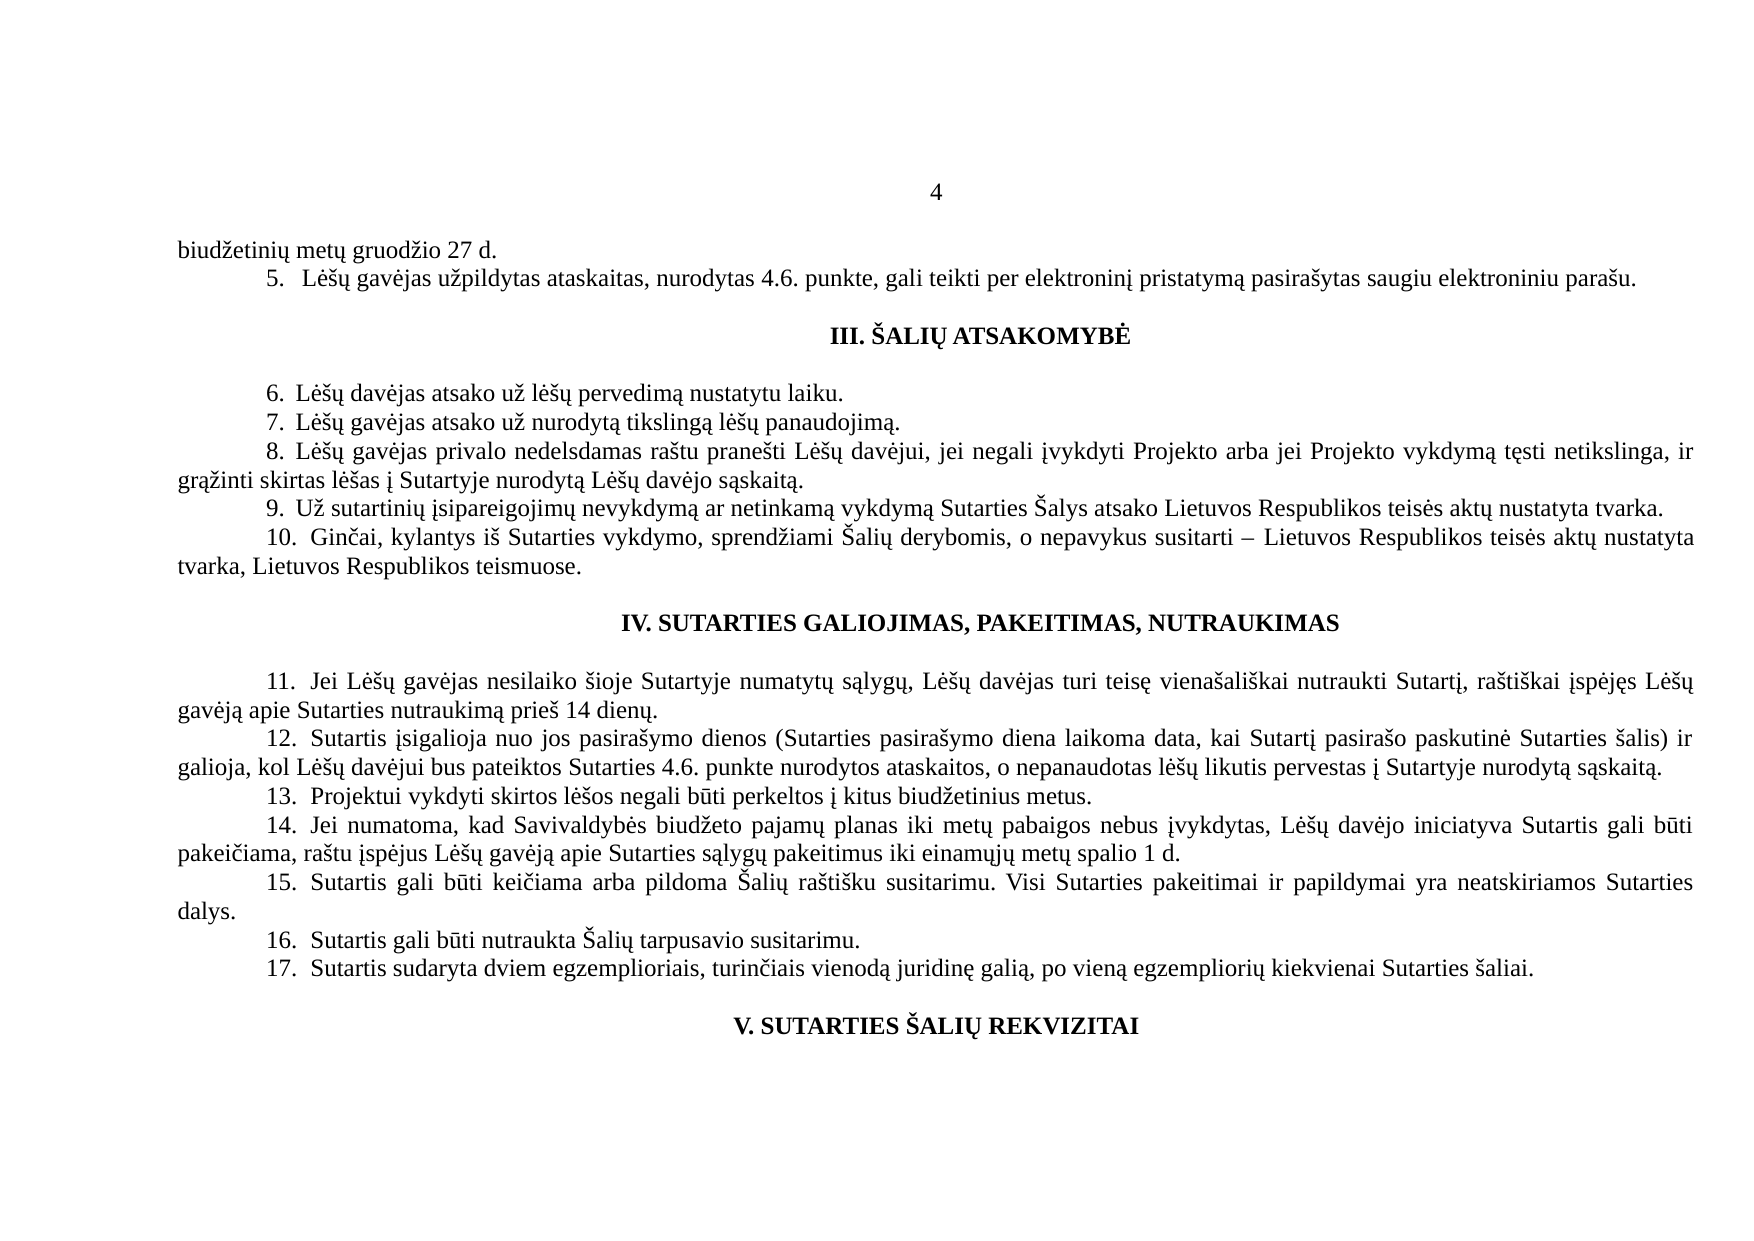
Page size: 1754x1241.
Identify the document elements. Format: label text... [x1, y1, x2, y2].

text 13. Projektui vykdyti skirtos lėšos negali būti perkeltos į kitus biudžetinius metus. [177, 781, 1695, 810]
text 12. Sutartis įsigalioja nuo jos pasirašymo dienos (Sutarties pasirašymo diena laikoma data, kai Sutartį pasirašo paskutinė Sutarties šalis) ir galioja, kol Lėšų davėjui bus pateiktos Sutarties 4.6. punkte nurodytos ataskaitos, o nepanaudotas lėšų likutis pervestas į Sutartyje nurodytą sąskaitą. [177, 723, 1695, 781]
text 16. Sutartis gali būti nutraukta Šalių tarpusavio susitarimu. [177, 925, 1695, 953]
text 17. Sutartis sudaryta dviem egzemplioriais, turinčiais vienodą juridinę galią, po vieną egzempliorių kiekvienai Sutarties šaliai. [177, 953, 1695, 982]
text 15. Sutartis gali būti keičiama arba pildoma Šalių raštišku susitarimu. Visi Sutarties pakeitimai ir papildymai yra neatskiriamos Sutarties dalys. [177, 867, 1695, 925]
text 10. Ginčai, kylantys iš Sutarties vykdymo, sprendžiami Šalių derybomis, o nepavykus susitarti – Lietuvos Respublikos teisės aktų nustatyta tvarka, Lietuvos Respublikos teismuose. [177, 522, 1695, 580]
text 9. Už sutartinių įsipareigojimų nevykdymą ar netinkamą vykdymą Sutarties Šalys atsako Lietuvos Respublikos teisės aktų nustatyta tvarka. [177, 493, 1695, 522]
text III. ŠALIŲ ATSAKOMYBĖ [177, 321, 1695, 350]
text IV. SUTARTIES GALIOJIMAS, PAKEITIMAS, NUTRAUKIMAS [177, 608, 1695, 637]
text V. SUTARTIES ŠALIŲ REKVIZITAI [177, 1011, 1695, 1040]
text 14. Jei numatoma, kad Savivaldybės biudžeto pajamų planas iki metų pabaigos nebus įvykdytas, Lėšų davėjo iniciatyva Sutartis gali būti pakeičiama, raštu įspėjus Lėšų gavėją apie Sutarties sąlygų pakeitimus iki einamųjų metų spalio 1 d. [177, 810, 1695, 867]
text 6. Lėšų davėjas atsako už lėšų pervedimą nustatytu laiku. [266, 378, 1695, 407]
text 7. Lėšų gavėjas atsako už nurodytą tikslingą lėšų panaudojimą. [266, 407, 1695, 436]
text biudžetinių metų gruodžio 27 d. [177, 235, 1695, 263]
text 5. Lėšų gavėjas užpildytas ataskaitas, nurodytas 4.6. punkte, gali teikti per elektroninį pristatymą pasirašytas saugiu elektroniniu parašu. [177, 263, 1695, 292]
text 8. Lėšų gavėjas privalo nedelsdamas raštu pranešti Lėšų davėjui, jei negali įvykdyti Projekto arba jei Projekto vykdymą tęsti netikslinga, ir grąžinti skirtas lėšas į Sutartyje nurodytą Lėšų davėjo sąskaitą. [177, 436, 1695, 493]
text 11. Jei Lėšų gavėjas nesilaiko šioje Sutartyje numatytų sąlygų, Lėšų davėjas turi teisę vienašališkai nutraukti Sutartį, raštiškai įspėjęs Lėšų gavėją apie Sutarties nutraukimą prieš 14 dienų. [177, 666, 1695, 723]
